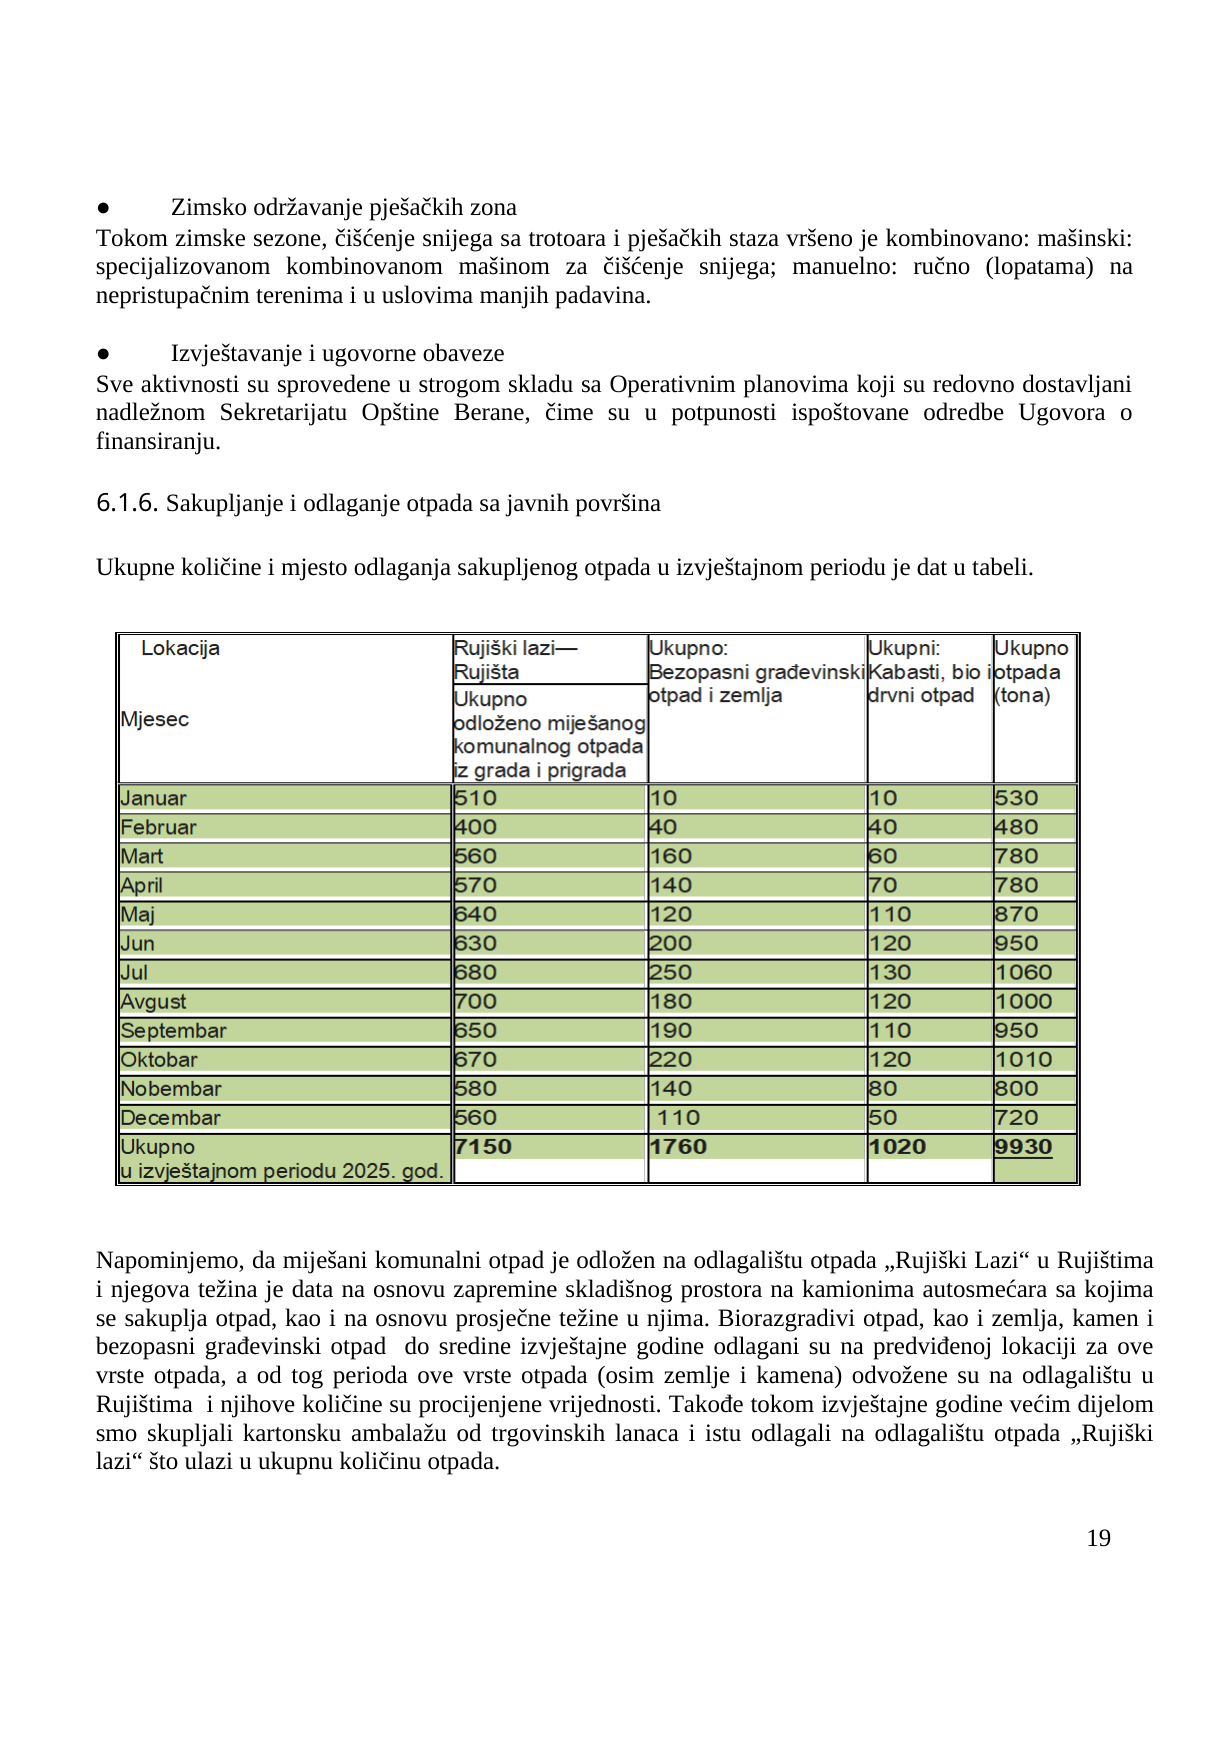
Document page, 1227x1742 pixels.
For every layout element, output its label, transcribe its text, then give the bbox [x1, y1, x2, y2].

subtitle 6.1.6. Sakupljanje i odlaganje otpada sa javnih površina [96, 485, 1166, 519]
text Sve aktivnosti su sprovedene u strogom skladu sa Operativnim planovima koji su redovno dostavljani nadležnom Sekretarijatu Opštine Berane, čime su u potpunosti ispoštovane odredbe Ugovora o finansiranju. [96, 369, 1134, 455]
text Tokom zimske sezone, čišćenje snijega sa trotoara i pješačkih staza vršeno je kombinovano: mašinski: specijalizovanom kombinovanom mašinom za čišćenje snijega; manuelno: ručno (lopatama) na nepristupačnim terenima i u uslovima manjih padavina. [96, 223, 1134, 309]
list Izvještavanje i ugovorne obaveze [96, 338, 1134, 369]
list Zimsko održavanje pješačkih zona [96, 192, 1134, 223]
text Ukupne količine i mjesto odlaganja sakupljenog otpada u izvještajnom periodu je dat u tabeli. [96, 552, 1155, 581]
text Napominjemo, da miješani komunalni otpad je odložen na odlagalištu otpada „Rujiški Lazi“ u Rujištima i njegova težina je data na osnovu zapremine skladišnog prostora na kamionima autosmećara sa kojima se sakuplja otpad, kao i na osnovu prosječne težine u njima. Biorazgradivi otpad, kao i zemlja, kamen i bezopasni građevinski otpad do sredine izvještajne godine odlagani su na predviđenoj lokaciji za ove vrste otpada, a od tog perioda ove vrste otpada (osim zemlje i kamena) odvožene su na odlagalištu u Rujištima i njihove količine su procijenjene vrijednosti. Takođe tokom izvještajne godine većim dijelom smo skupljali kartonsku ambalažu od trgovinskih lanaca i istu odlagali na odlagalištu otpada „Rujiški lazi“ što ulazi u ukupnu količinu otpada. [96, 1245, 1155, 1475]
